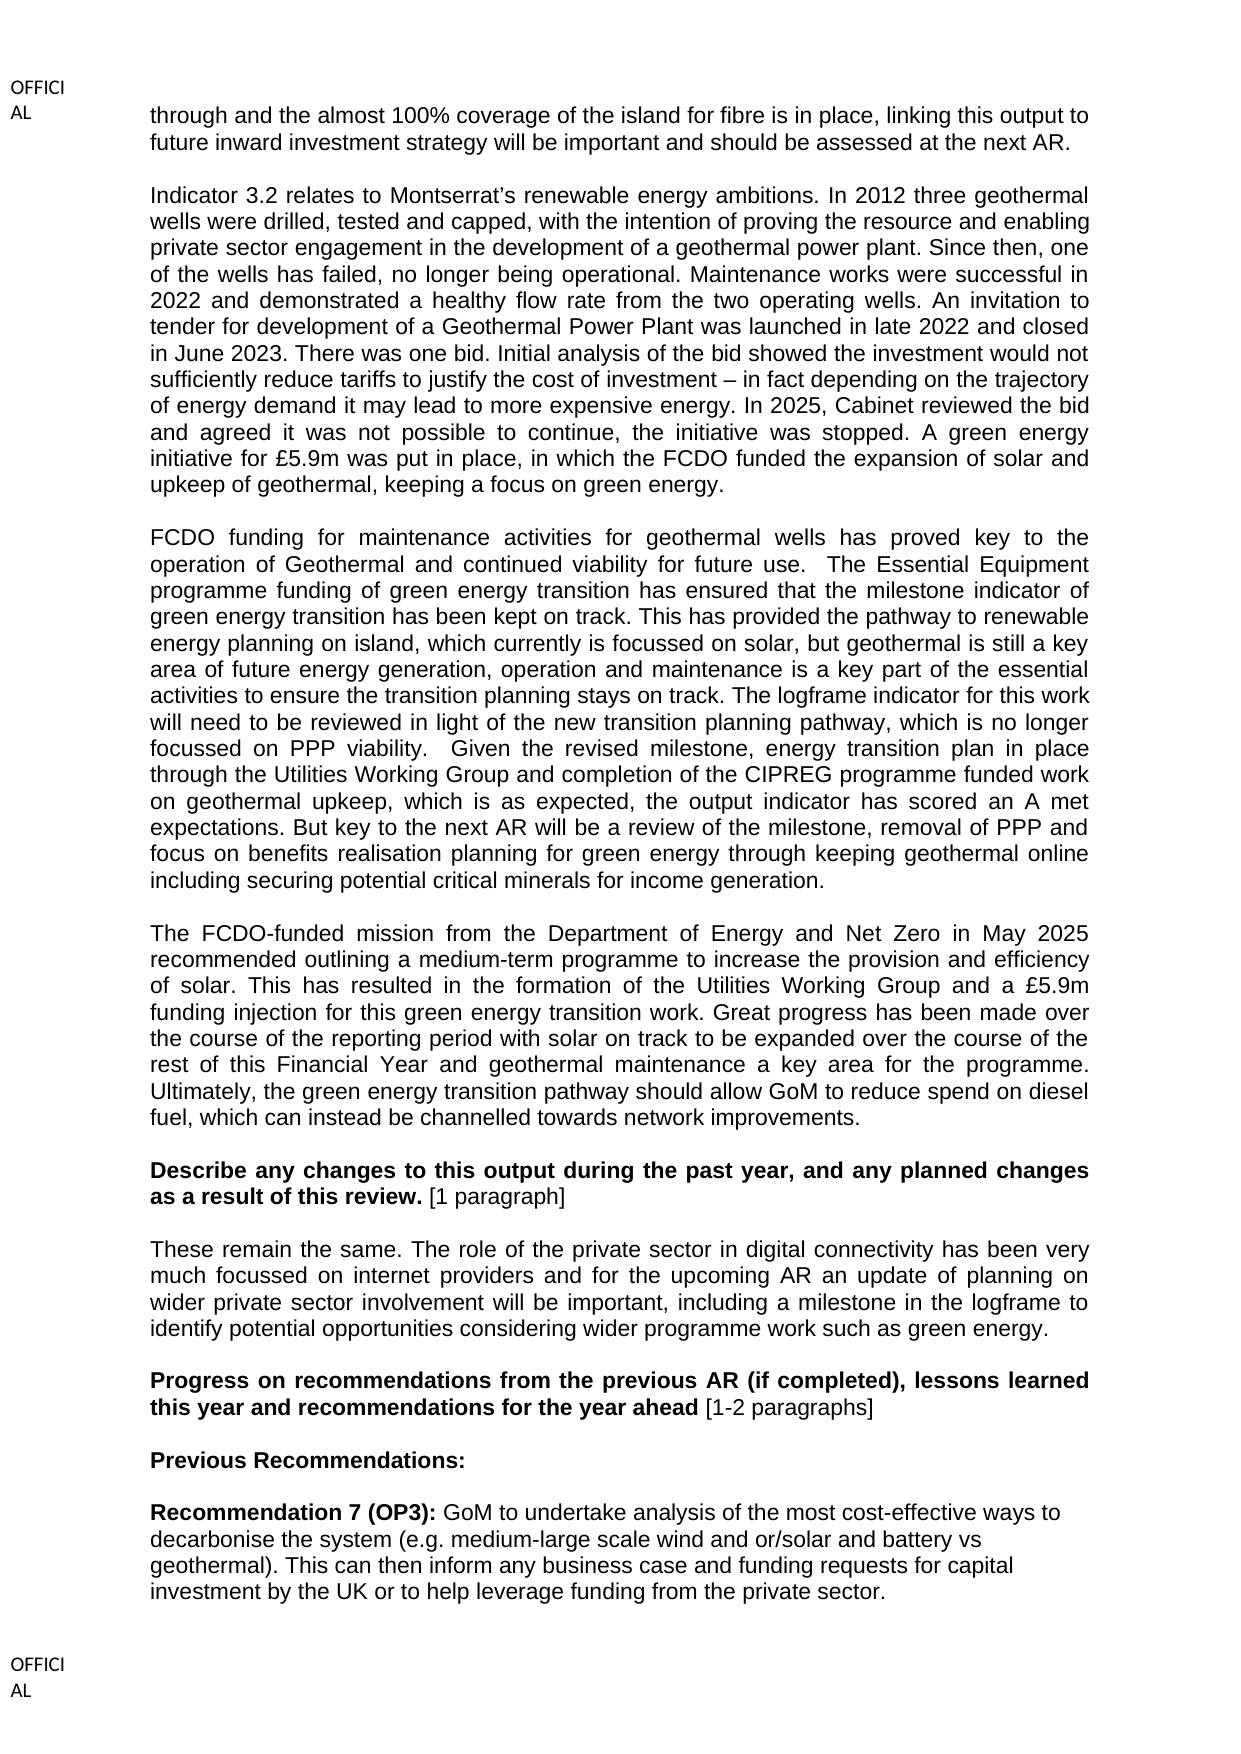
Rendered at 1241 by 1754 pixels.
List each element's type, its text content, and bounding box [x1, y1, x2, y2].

text Recommendation 7 (OP3): GoM to undertake analysis of the most cost-effective ways to decarbonise the system (e.g. medium-large scale wind and or/solar and battery vs geothermal). This can then inform any business case and funding requests for capital investment by the UK or to help leverage funding from the private sector. [150, 1499, 1090, 1605]
text These remain the same. The role of the private sector in digital connectivity has been very much focussed on internet providers and for the upcoming AR an update of planning on wider private sector involvement will be important, including a milestone in the logframe to identify potential opportunities considering wider programme work such as green energy. [150, 1236, 1090, 1341]
text The FCDO-funded mission from the Department of Energy and Net Zero in May 2025 recommended outlining a medium-term programme to increase the provision and efficiency of solar. This has resulted in the formation of the Utilities Working Group and a £5.9m funding injection for this green energy transition work. Great progress has been made over the course of the reporting period with solar on track to be expanded over the course of the rest of this Financial Year and geothermal maintenance a key area for the programme. Ultimately, the green energy transition pathway should allow GoM to reduce spend on diesel fuel, which can instead be channelled towards network improvements. [150, 919, 1090, 1130]
text Previous Recommendations: [150, 1447, 1090, 1473]
text Indicator 3.2 relates to Montserrat’s renewable energy ambitions. In 2012 three geothermal wells were drilled, tested and capped, with the intention of proving the resource and enabling private sector engagement in the development of a geothermal power plant. Since then, one of the wells has failed, no longer being operational. Maintenance works were successful in 2022 and demonstrated a healthy flow rate from the two operating wells. An invitation to tender for development of a Geothermal Power Plant was launched in late 2022 and closed in June 2023. There was one bid. Initial analysis of the bid showed the investment would not sufficiently reduce tariffs to justify the cost of investment – in fact depending on the trajectory of energy demand it may lead to more expensive energy. In 2025, Cabinet reviewed the bid and agreed it was not possible to continue, the initiative was stopped. A green energy initiative for £5.9m was put in place, in which the FCDO funded the expansion of solar and upkeep of geothermal, keeping a focus on green energy. [150, 182, 1090, 498]
text through and the almost 100% coverage of the island for fibre is in place, linking this output to future inward investment strategy will be important and should be assessed at the next AR. [150, 102, 1090, 155]
text FCDO funding for maintenance activities for geothermal wells has proved key to the operation of Geothermal and continued viability for future use. The Essential Equipment programme funding of green energy transition has ensured that the milestone indicator of green energy transition has been kept on track. This has provided the pathway to renewable energy planning on island, which currently is focussed on solar, but geothermal is still a key area of future energy generation, operation and maintenance is a key part of the essential activities to ensure the transition planning stays on track. The logframe indicator for this work will need to be reviewed in light of the new transition planning pathway, which is no longer focussed on PPP viability. Given the revised milestone, energy transition plan in place through the Utilities Working Group and completion of the CIPREG programme funded work on geothermal upkeep, which is as expected, the output indicator has scored an A met expectations. But key to the next AR will be a review of the milestone, removal of PPP and focus on benefits realisation planning for green energy through keeping geothermal online including securing potential critical minerals for income generation. [150, 524, 1090, 893]
text Describe any changes to this output during the past year, and any planned changes as a result of this review. [1 paragraph] [150, 1157, 1090, 1209]
text Progress on recommendations from the previous AR (if completed), lessons learned this year and recommendations for the year ahead [1-2 paragraphs] [150, 1367, 1090, 1420]
